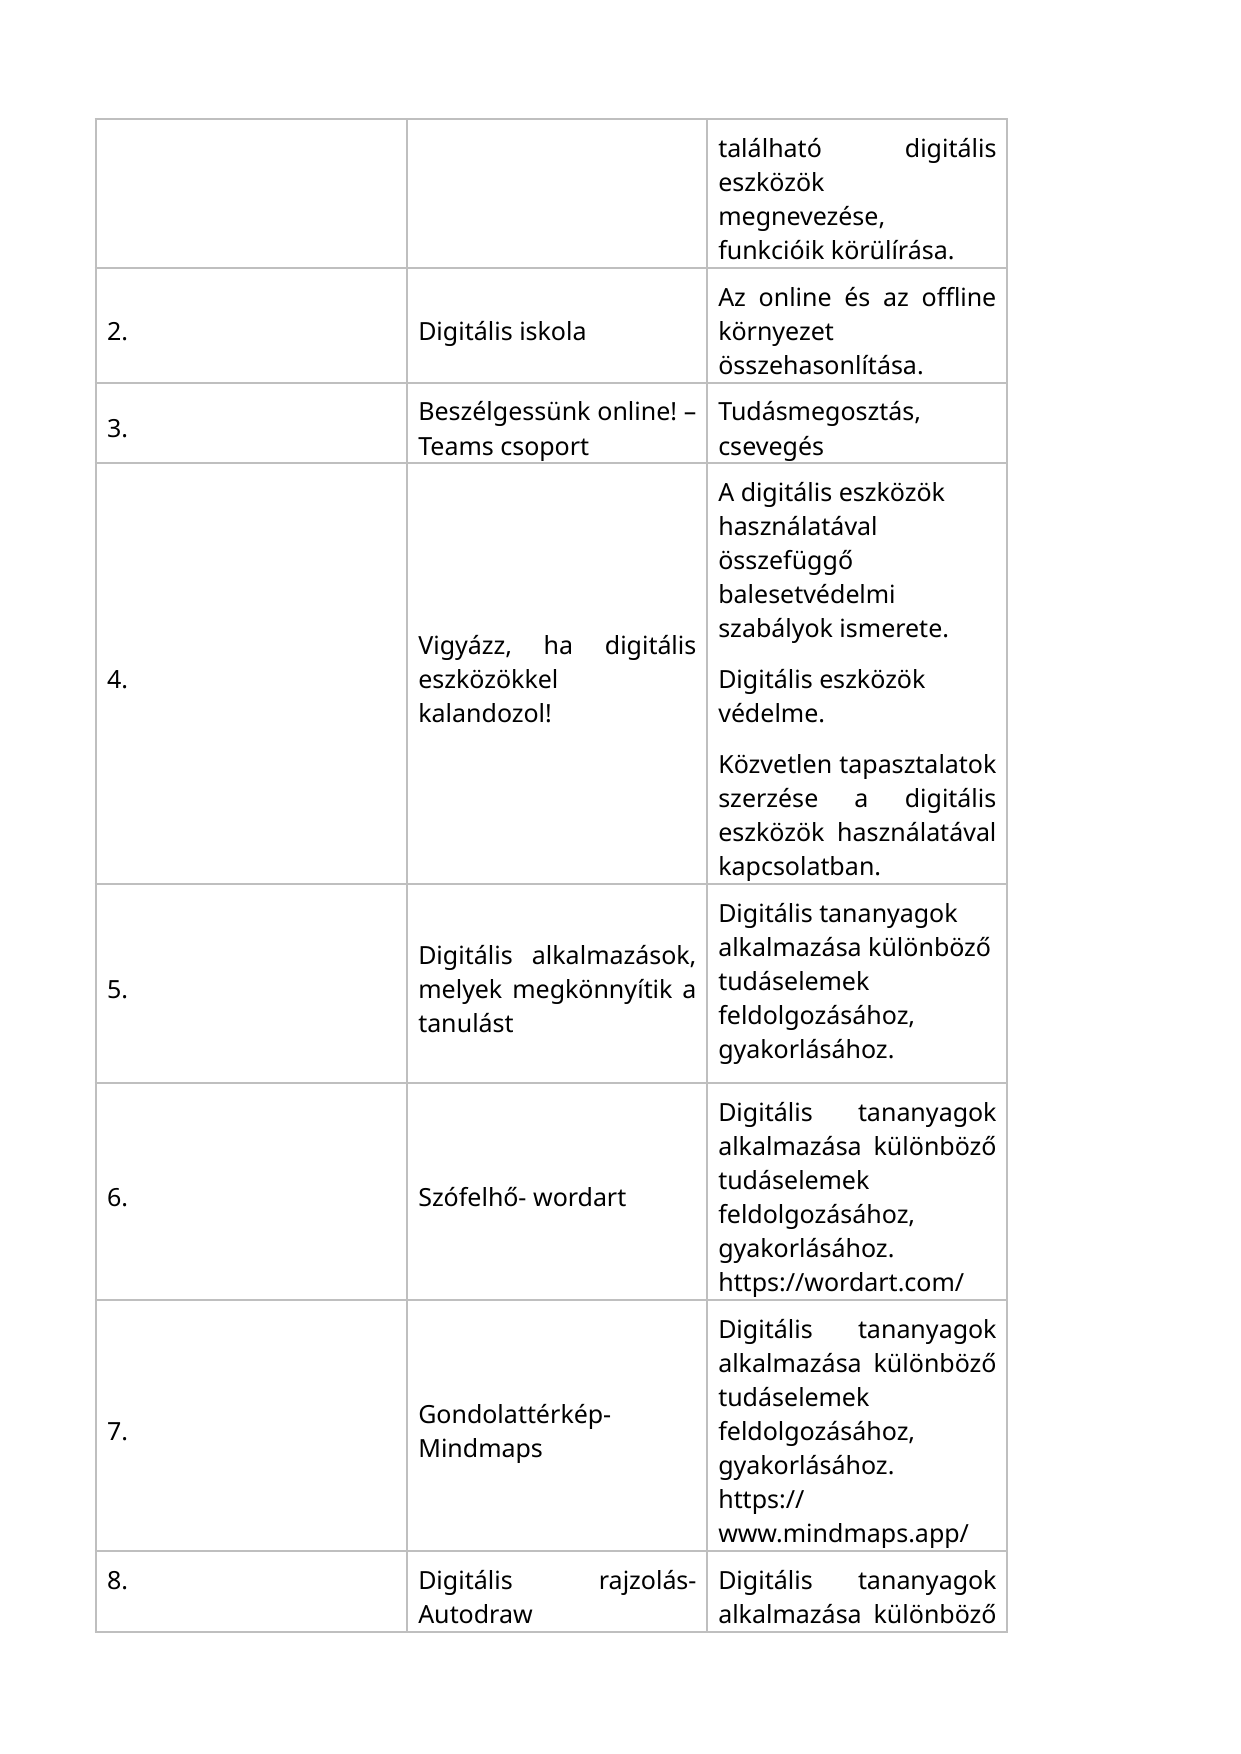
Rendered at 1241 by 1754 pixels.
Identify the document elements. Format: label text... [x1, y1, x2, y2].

table_cell A digitális eszközök használatával összefüggő balesetvédelmi szabályok ismerete. Digitális eszközök védelme. Közvetlen tapasztalatok szerzése a digitális eszközök használatával kapcsolatban. [708, 464, 1006, 883]
table_cell Digitális tananyagok alkalmazása különböző [708, 1552, 1006, 1631]
table_cell [97, 120, 406, 267]
table_cell Beszélgessünk online! – Teams csoport [408, 384, 706, 462]
table_cell Vigyázz, ha digitális eszközökkel kalandozol! [408, 464, 706, 883]
table_cell Tudásmegosztás, csevegés [708, 384, 1006, 462]
table_cell Digitális tananyagok alkalmazása különböző tudáselemek feldolgozásához, gyakorlásához. https://www.mindmaps.app/ [708, 1301, 1006, 1550]
table_cell 4. [97, 464, 406, 883]
table_cell 7. [97, 1301, 406, 1550]
table_cell Szófelhő- wordart [408, 1084, 706, 1299]
table_cell 6. [97, 1084, 406, 1299]
table_cell Digitális tananyagok alkalmazása különböző tudáselemek feldolgozásához, gyakorlásához. [708, 885, 1006, 1082]
table_cell Digitális tananyagok alkalmazása különböző tudáselemek feldolgozásához, gyakorlásához. https://wordart.com/ [708, 1084, 1006, 1299]
table_cell 8. [97, 1552, 406, 1631]
table_cell 2. [97, 269, 406, 382]
table_cell 5. [97, 885, 406, 1082]
table_cell Digitális rajzolás- Autodraw [408, 1552, 706, 1631]
table_cell [408, 120, 706, 267]
table_cell Az online és az offline környezet összehasonlítása. [708, 269, 1006, 382]
table_cell található digitális eszközök megnevezése, funkcióik körülírása. [708, 120, 1006, 267]
table_cell 3. [97, 384, 406, 462]
table_cell Gondolattérkép- Mindmaps [408, 1301, 706, 1550]
table_cell Digitális alkalmazások, melyek megkönnyítik a tanulást [408, 885, 706, 1082]
table_cell Digitális iskola [408, 269, 706, 382]
